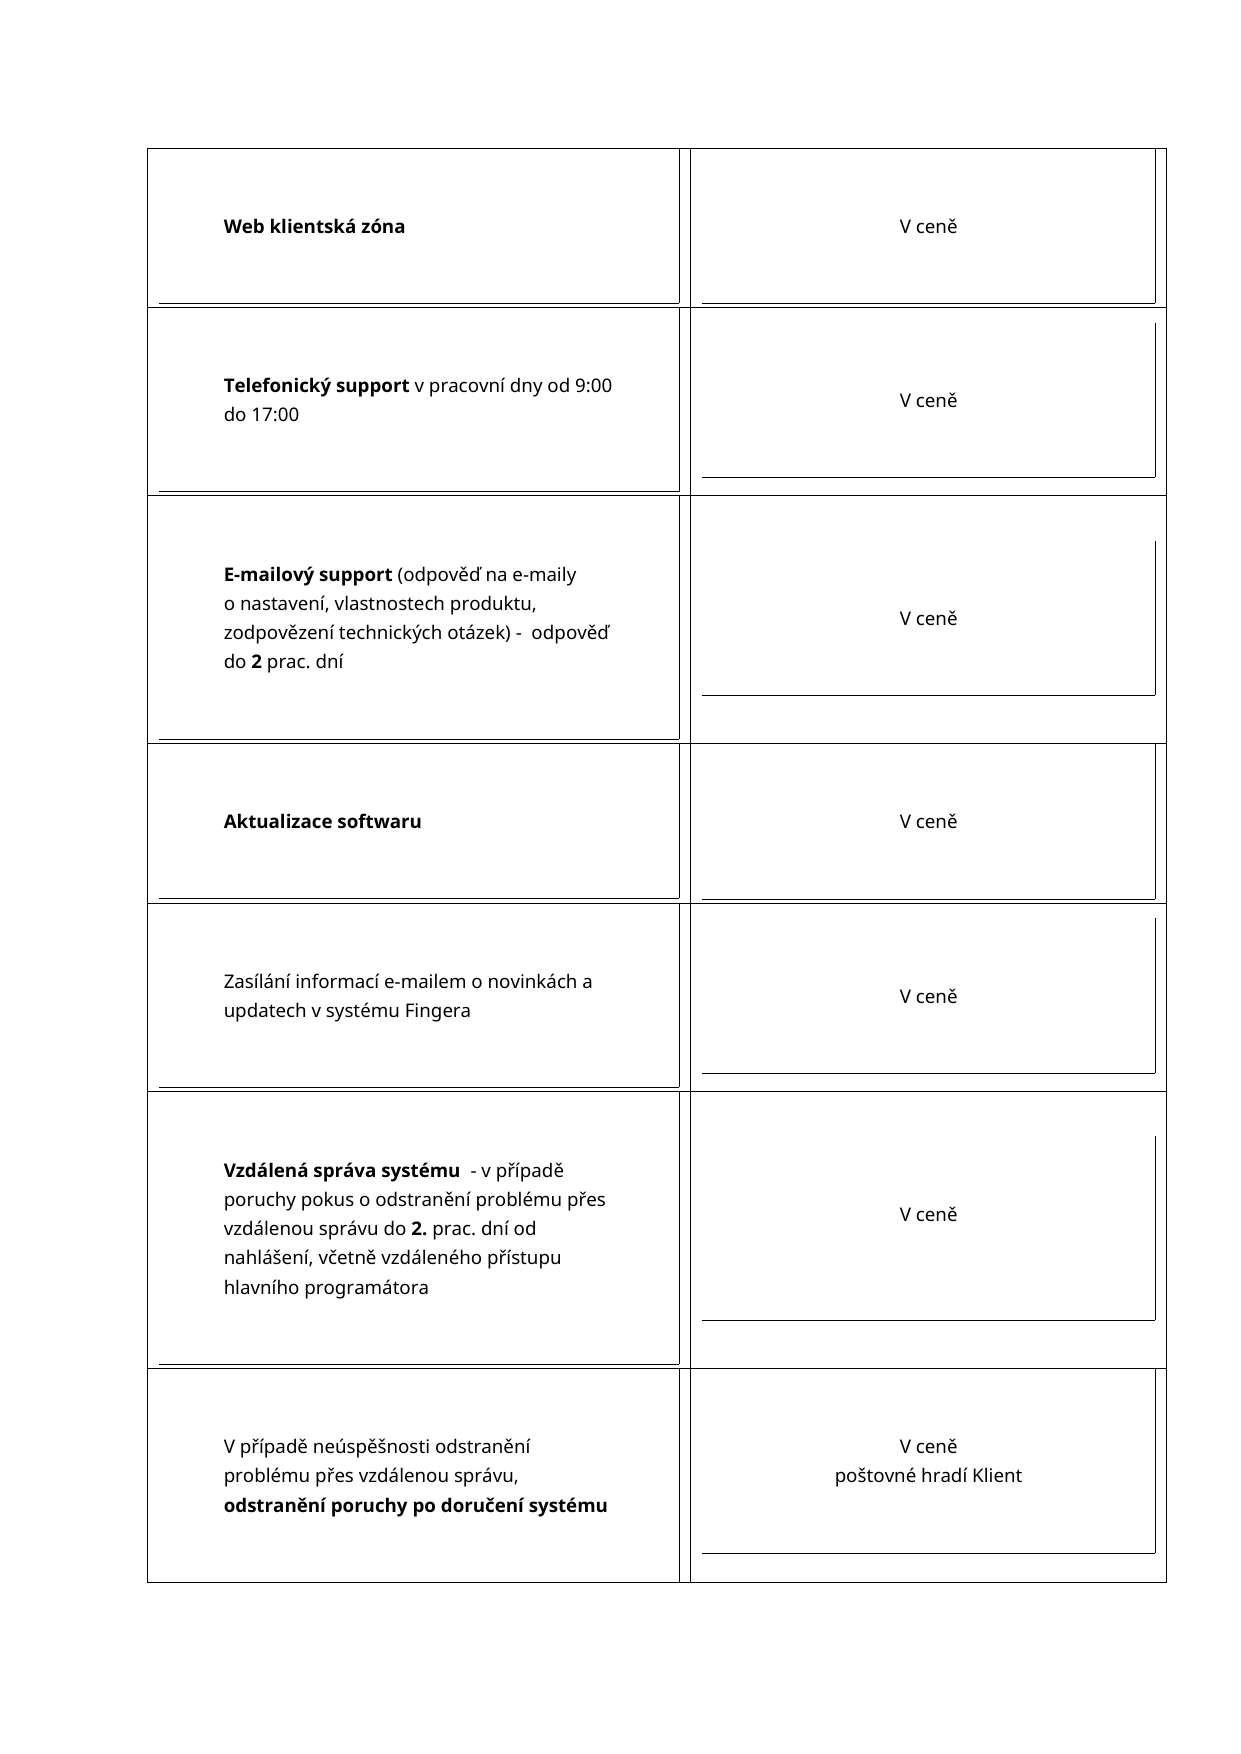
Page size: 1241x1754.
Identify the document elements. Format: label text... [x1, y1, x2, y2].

table_cell V ceně poštovné hradí Klient [691, 1369, 1166, 1582]
table_cell V ceně [691, 149, 1166, 307]
table_cell Zasílání informací e-mailem o novinkách a updatech v systému Fingera [148, 904, 690, 1091]
table_cell V ceně [691, 1092, 1166, 1368]
table_cell V ceně [691, 904, 1166, 1091]
table_cell V případě neúspěšnosti odstranění problému přes vzdálenou správu, odstranění poruchy po doručení systému [148, 1369, 679, 1582]
table_cell V ceně [691, 744, 1166, 902]
table_cell V ceně [691, 496, 1166, 743]
table_cell Vzdálená správa systému - v případě poruchy pokus o odstranění problému přes vzdálenou správu do 2. prac. dní od nahlášení, včetně vzdáleného přístupu hlavního programátora [148, 1092, 690, 1368]
table_cell E-mailový support (odpověď na e-maily o nastavení, vlastnostech produktu, zodpovězení technických otázek) - odpověď do 2 prac. dní [148, 496, 690, 743]
table_cell Telefonický support v pracovní dny od 9:00 do 17:00 [148, 308, 690, 495]
table_cell Aktualizace softwaru [148, 744, 690, 902]
table_cell V ceně [691, 308, 1166, 495]
table_cell Web klientská zóna [148, 149, 690, 307]
